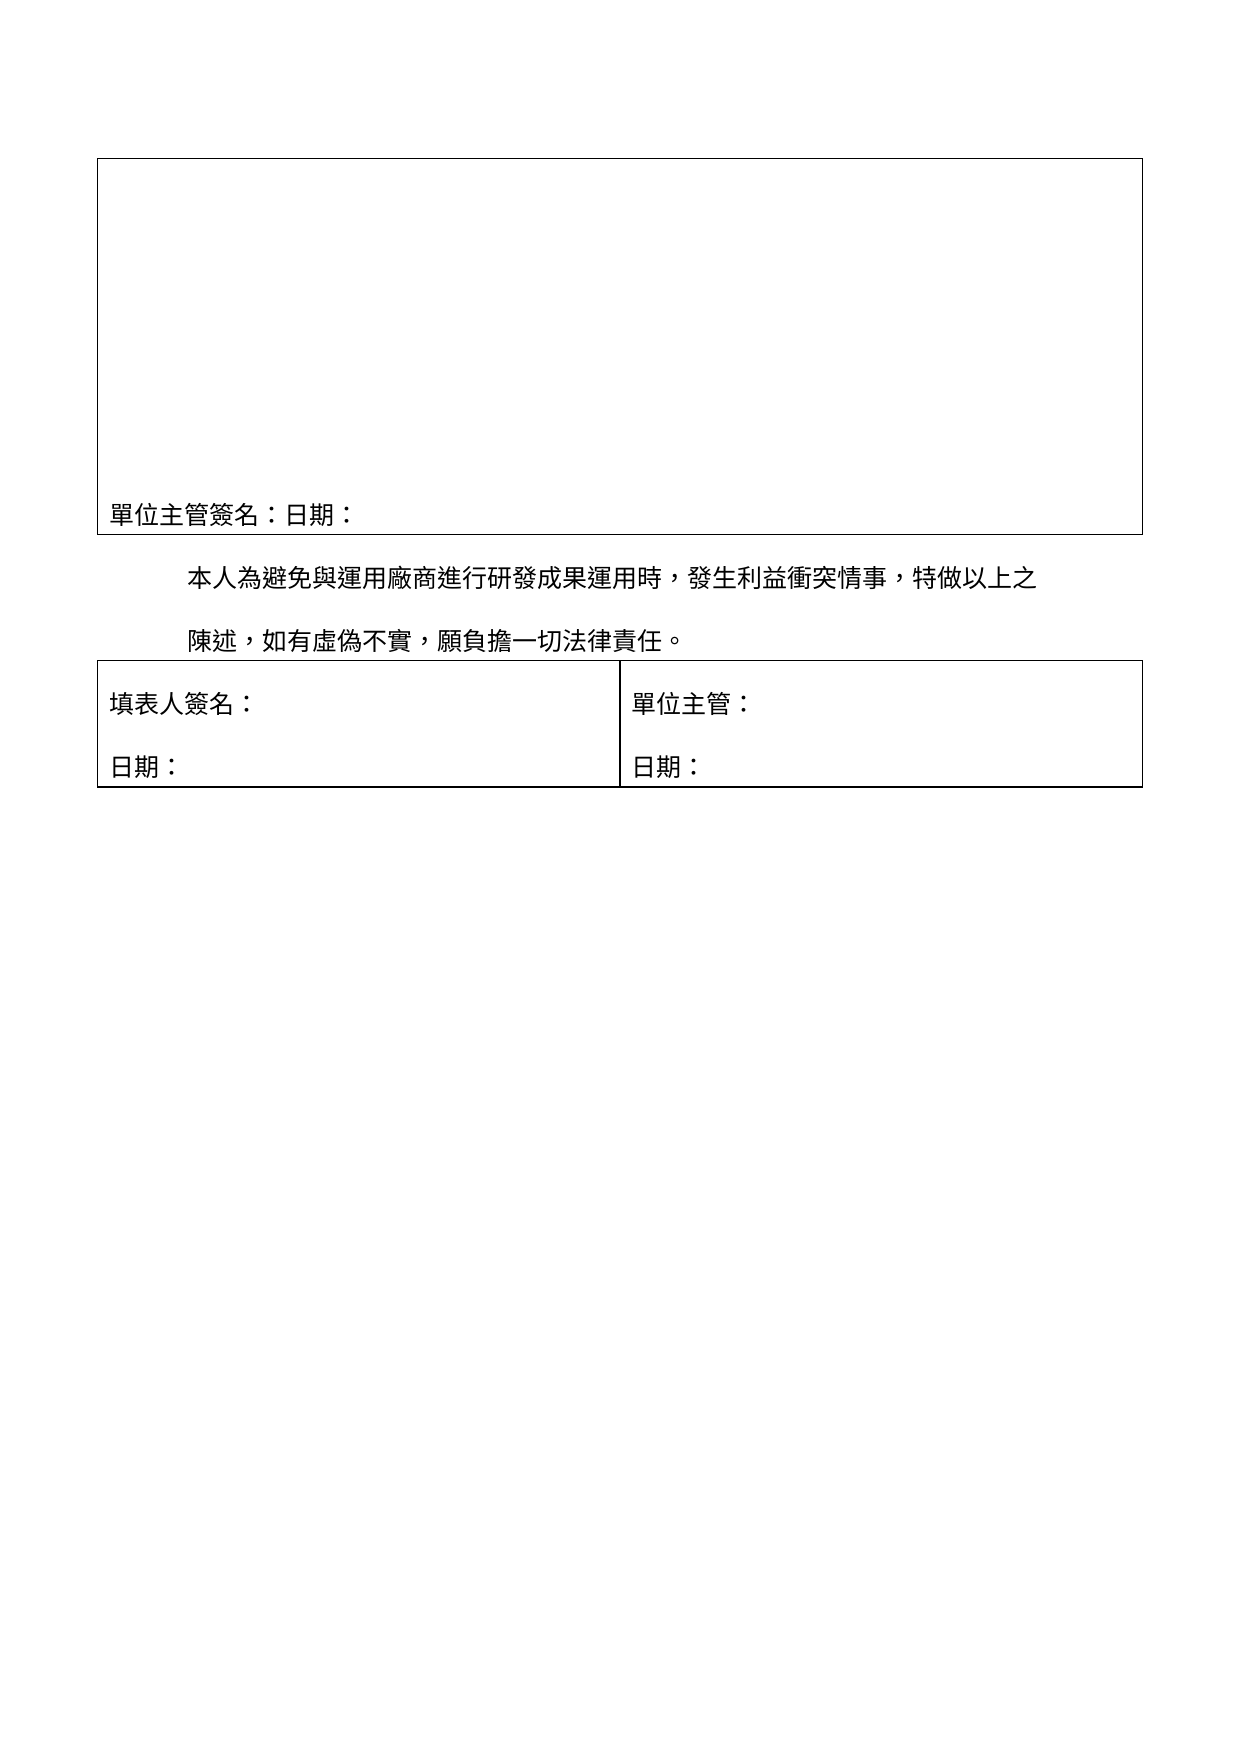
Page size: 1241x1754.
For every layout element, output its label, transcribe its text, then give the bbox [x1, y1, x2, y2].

table_header 單位主管： 日期： [621, 661, 1142, 786]
text 本人為避免與運用廠商進行研發成果運用時，發生利益衝突情事，特做以上之陳述，如有虛偽不實，願負擔一切法律責任。 [187, 535, 1053, 660]
table_header 填表人簽名： 日期： [98, 661, 619, 786]
table_cell 單位主管簽名：日期： [98, 159, 1142, 534]
